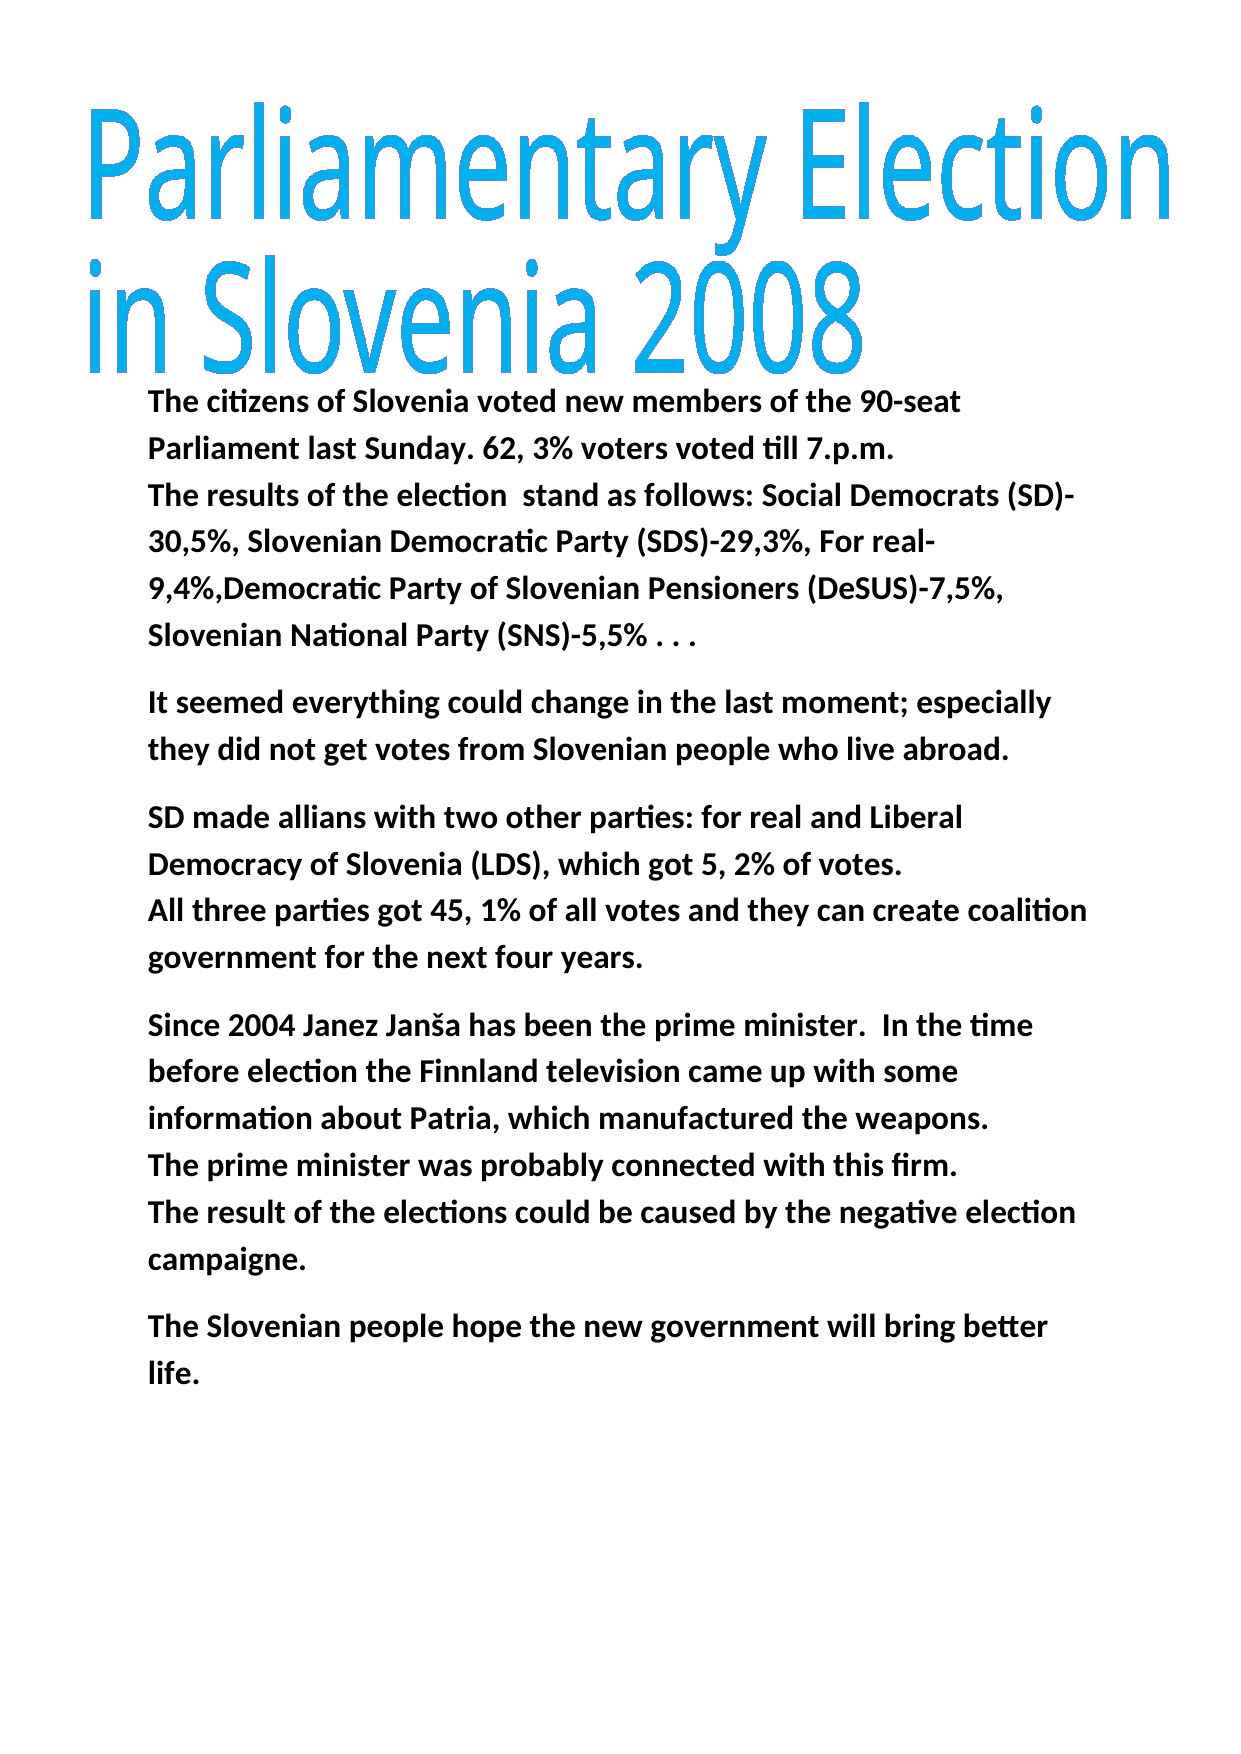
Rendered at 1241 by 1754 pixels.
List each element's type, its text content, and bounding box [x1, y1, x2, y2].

text The Slovenian people hope the new government will bring better life. [148, 1305, 1093, 1393]
text SD made allians with two other parties: for real and Liberal Democracy of Slovenia (LDS), which got 5, 2% of votes. All three parties got 45, 1% of all votes and they can create coalition government for the next four years. [148, 796, 1093, 977]
text Since 2004 Janez Janša has been the prime minister. In the time before election the Finnland television came up with some information about Patria, which manufactured the weapons. The prime minister was probably connected with this firm. The result of the elections could be caused by the negative election campaigne. [148, 1004, 1093, 1278]
text It seemed everything could change in the last moment; especially they did not get votes from Slovenian people who live abroad. [148, 681, 1093, 769]
text The citizens of Slovenia voted new members of the 90-seat Parliament last Sunday. 62, 3% voters voted till 7.p.m. The results of the election stand as follows: Social Democrats (SD)- 30,5%, Slovenian Democratic Party (SDS)-29,3%, For real-9,4%,Democratic Party of Slovenian Pensioners (DeSUS)-7,5%, Slovenian National Party (SNS)-5,5% . . . [148, 148, 1093, 654]
